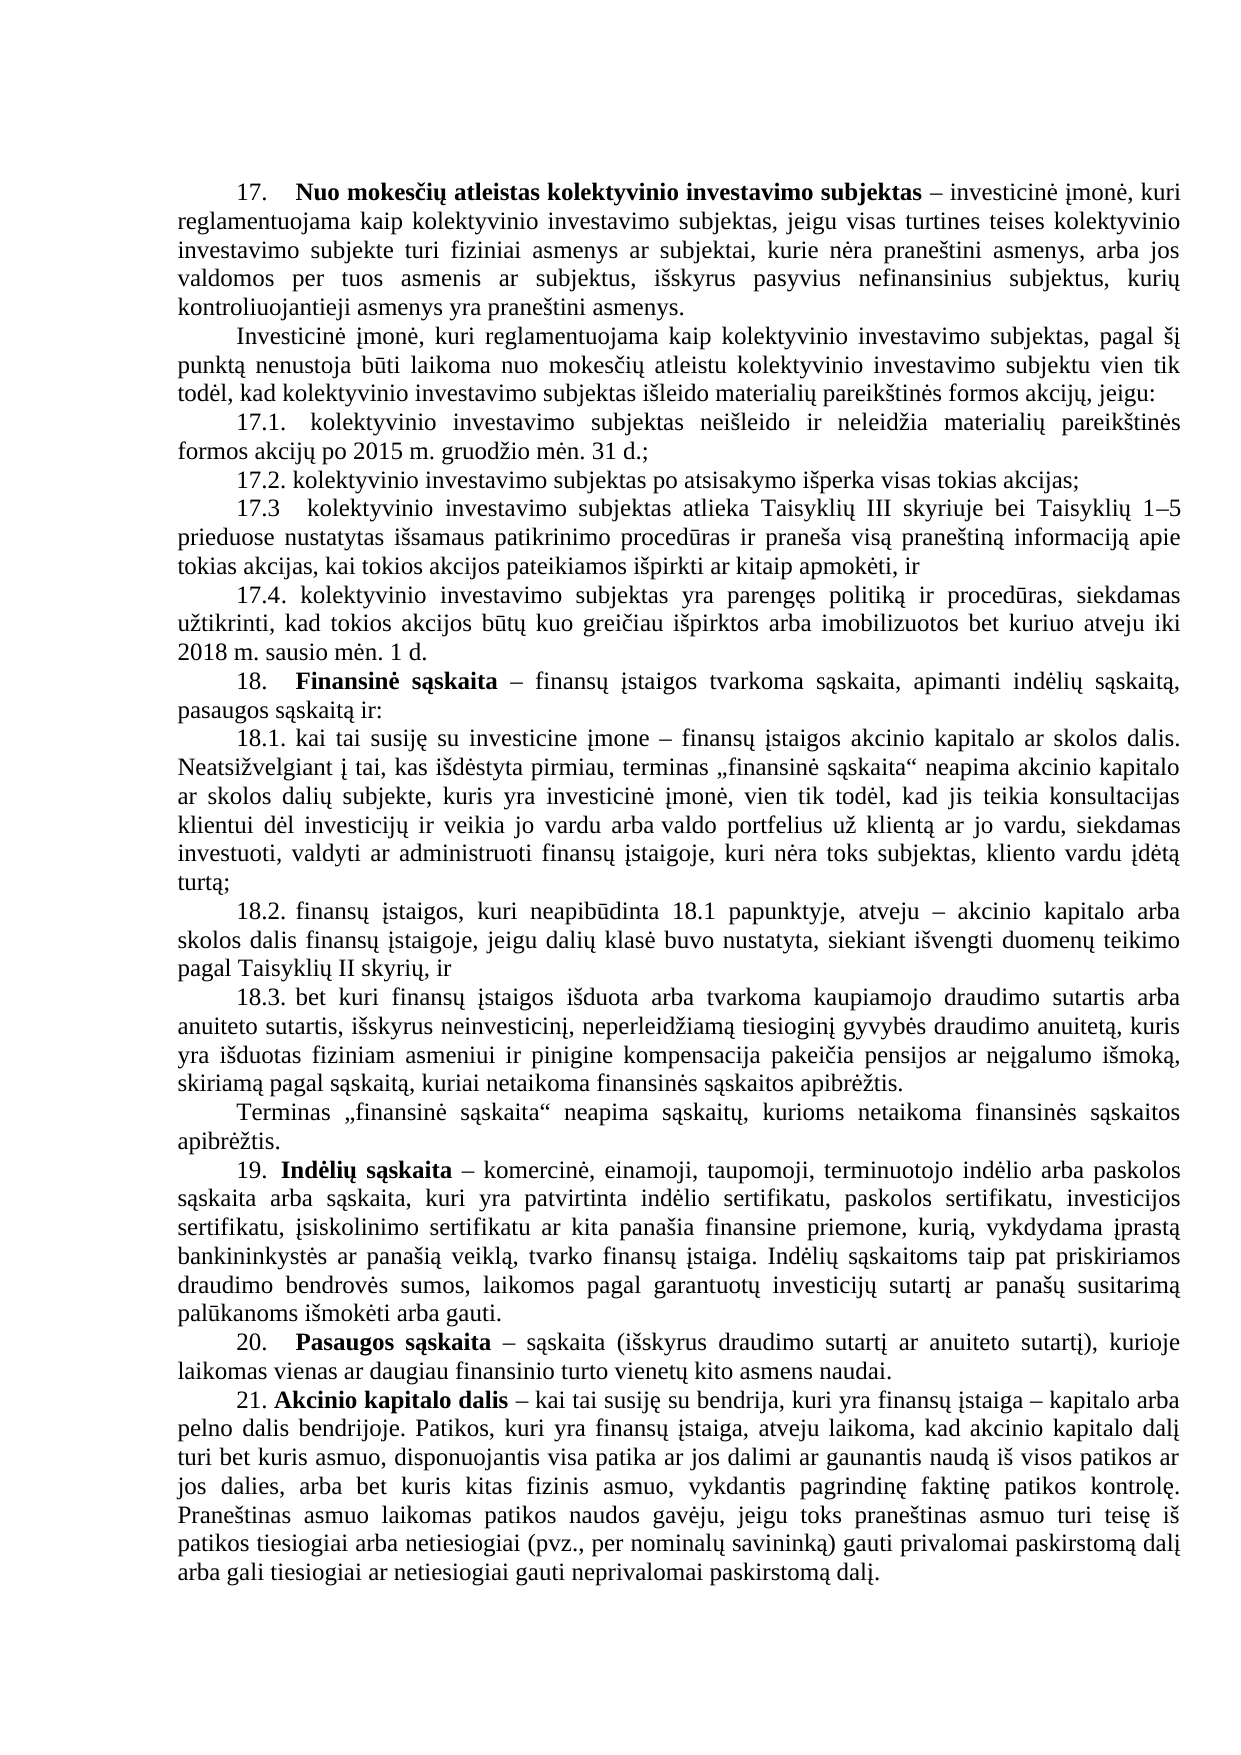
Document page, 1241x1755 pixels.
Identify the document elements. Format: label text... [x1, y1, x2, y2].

text 21. Akcinio kapitalo dalis – kai tai susiję su bendrija, kuri yra finansų įstaiga – kapitalo arba pelno dalis bendrijoje. Patikos, kuri yra finansų įstaiga, atveju laikoma, kad akcinio kapitalo dalį turi bet kuris asmuo, disponuojantis visa patika ar jos dalimi ar gaunantis naudą iš visos patikos ar jos dalies, arba bet kuris kitas fizinis asmuo, vykdantis pagrindinę faktinę patikos kontrolę. Praneštinas asmuo laikomas patikos naudos gavėju, jeigu toks praneštinas asmuo turi teisę iš patikos tiesiogiai arba netiesiogiai (pvz., per nominalų savininką) gauti privalomai paskirstomą dalį arba gali tiesiogiai ar netiesiogiai gauti neprivalomai paskirstomą dalį. [177, 1385, 1181, 1586]
text 17.4 . kolektyvinio investavimo subjektas yra parengęs politiką ir procedūras, siekdamas užtikrinti, kad tokios akcijos būtų kuo greičiau išpirktos arba imobilizuotos bet kuriuo atveju iki 2018 m. sausio mėn. 1 d. [177, 580, 1181, 666]
text 17. Nuo mokesčių atleistas kolektyvinio investavimo subjektas – investicinė įmonė, kuri reglamentuojama kaip kolektyvinio investavimo subjektas, jeigu visas turtines teises kolektyvinio investavimo subjekte turi fiziniai asmenys ar subjektai, kurie nėra praneštini asmenys, arba jos valdomos per tuos asmenis ar subjektus, išskyrus pasyvius nefinansinius subjektus, kurių kontroliuojantieji asmenys yra praneštini asmenys. [177, 177, 1181, 321]
text 17.2. kolektyvinio investavimo subjektas po atsisakymo išperka visas tokias akcijas; [177, 465, 1181, 493]
text 18.1. kai tai susiję su investicine įmone – finansų įstaigos akcinio kapitalo ar skolos dalis. Neatsižvelgiant į tai, kas išdėstyta pirmiau, terminas „finansinė sąskaita“ neapima akcinio kapitalo ar skolos dalių subjekte, kuris yra investicinė įmonė, vien tik todėl, kad jis teikia konsultacijas klientui dėl investicijų ir veikia jo vardu arba valdo portfelius už klientą ar jo vardu, siekdamas investuoti, valdyti ar administruoti finansų įstaigoje, kuri nėra toks subjektas, kliento vardu įdėtą turtą; [177, 723, 1181, 896]
text 17.3 kolektyvinio investavimo subjektas atlieka Taisyklių III skyriuje bei Taisyklių 1–5 prieduose nustatytas išsamaus patikrinimo procedūras ir praneša visą praneštiną informaciją apie tokias akcijas, kai tokios akcijos pateikiamos išpirkti ar kitaip apmokėti, ir [177, 493, 1181, 580]
text 17.1. kolektyvinio investavimo subjektas neišleido ir neleidžia materialių pareikštinės formos akcijų po 2015 m. gruodžio mėn. 31 d.; [177, 407, 1181, 465]
text 18. Finansinė sąskaita – finansų įstaigos tvarkoma sąskaita, apimanti indėlių sąskaitą, pasaugos sąskaitą ir: [177, 666, 1181, 723]
text Investicinė įmonė, kuri reglamentuojama kaip kolektyvinio investavimo subjektas, pagal šį punktą nenustoja būti laikoma nuo mokesčių atleistu kolektyvinio investavimo subjektu vien tik todėl, kad kolektyvinio investavimo subjektas išleido materialių pareikštinės formos akcijų, jeigu: [177, 321, 1181, 407]
text Terminas „finansinė sąskaita“ neapima sąskaitų, kurioms netaikoma finansinės sąskaitos apibrėžtis. [177, 1097, 1181, 1155]
text 19. Indėlių sąskaita – komercinė, einamoji, taupomoji, terminuotojo indėlio arba paskolos sąskaita arba sąskaita, kuri yra patvirtinta indėlio sertifikatu, paskolos sertifikatu, investicijos sertifikatu, įsiskolinimo sertifikatu ar kita panašia finansine priemone, kurią, vykdydama įprastą bankininkystės ar panašią veiklą, tvarko finansų įstaiga. Indėlių sąskaitoms taip pat priskiriamos draudimo bendrovės sumos, laikomos pagal garantuotų investicijų sutartį ar panašų susitarimą palūkanoms išmokėti arba gauti. [177, 1155, 1181, 1327]
text 18.3. bet kuri finansų įstaigos išduota arba tvarkoma kaupiamojo draudimo sutartis arba anuiteto sutartis, išskyrus neinvesticinį, neperleidžiamą tiesioginį gyvybės draudimo anuitetą, kuris yra išduotas fiziniam asmeniui ir pinigine kompensacija pakeičia pensijos ar neįgalumo išmoką, skiriamą pagal sąskaitą, kuriai netaikoma finansinės sąskaitos apibrėžtis. [177, 982, 1181, 1097]
text 18.2. finansų įstaigos, kuri neapibūdinta 18.1 papunktyje, atveju – akcinio kapitalo arba skolos dalis finansų įstaigoje, jeigu dalių klasė buvo nustatyta, siekiant išvengti duomenų teikimo pagal Taisyklių II skyrių, ir [177, 896, 1181, 982]
text 20. Pasaugos sąskaita – sąskaita (išskyrus draudimo sutartį ar anuiteto sutartį), kurioje laikomas vienas ar daugiau finansinio turto vienetų kito asmens naudai. [177, 1327, 1181, 1385]
